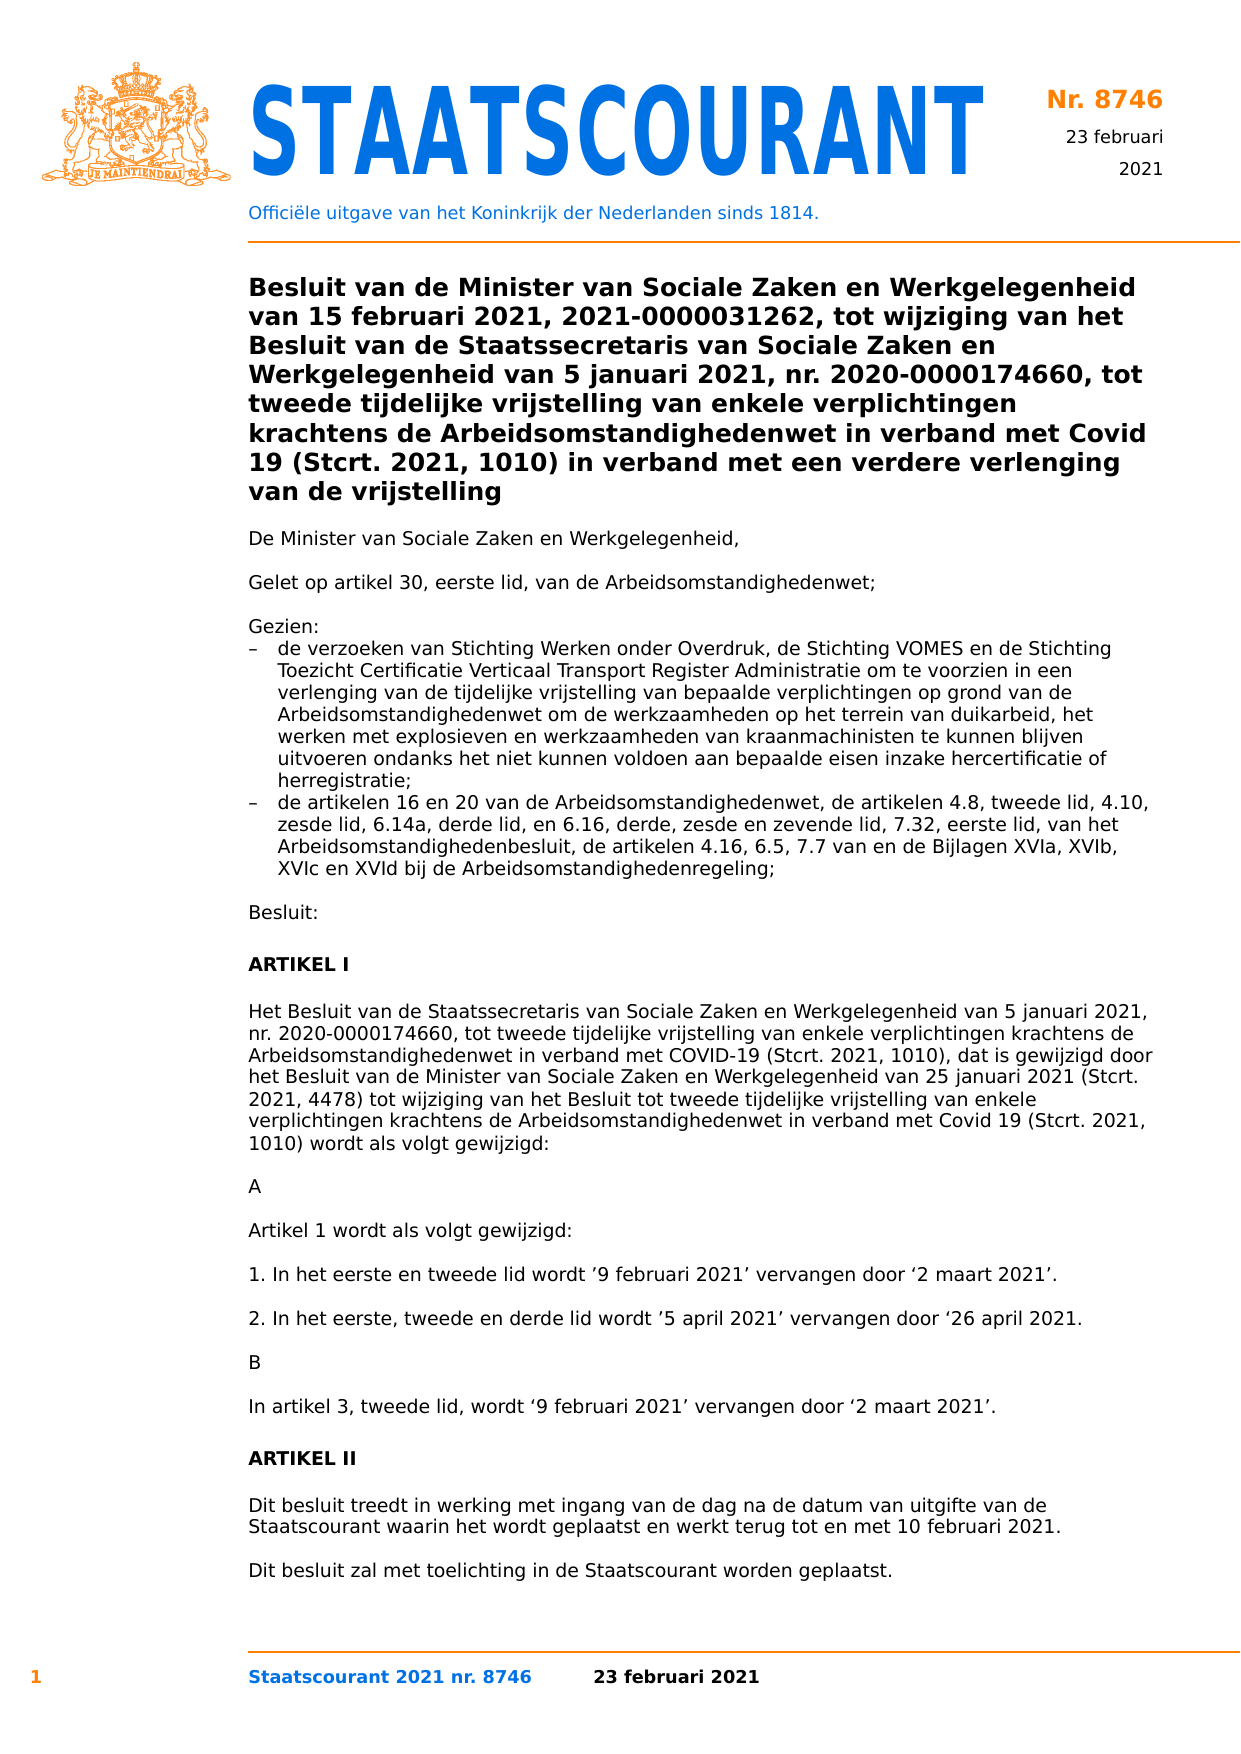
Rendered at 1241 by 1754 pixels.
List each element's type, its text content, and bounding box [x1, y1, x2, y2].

text Besluit: [248, 902, 1163, 923]
text 1. In het eerste en tweede lid wordt ’9 februari 2021’ vervangen door ‘2 maart 2021’. [248, 1264, 1163, 1286]
table_cell 2021 [998, 153, 1240, 203]
text Gezien: [248, 616, 1163, 638]
table_header STAATSCOURANT [248, 62, 998, 203]
table_header Nr. 8746 [998, 62, 1240, 121]
table_cell 23 februari [998, 121, 1240, 153]
subtitle ARTIKEL II [248, 1447, 1163, 1469]
text Het Besluit van de Staatssecretaris van Sociale Zaken en Werkgelegenheid van 5 januari 2021, nr. 2020-0000174660, tot tweede tijdelijke vrijstelling van enkele verplichtingen krachtens de Arbeidsomstandighedenwet in verband met COVID-19 (Stcrt. 2021, 1010), dat is gewijzigd door het Besluit van de Minister van Sociale Zaken en Werkgelegenheid van 25 januari 2021 (Stcrt. 2021, 4478) tot wijziging van het Besluit tot tweede tijdelijke vrijstelling van enkele verplichtingen krachtens de Arbeidsomstandighedenwet in verband met Covid 19 (Stcrt. 2021, 1010) wordt als volgt gewijzigd: [248, 1001, 1163, 1154]
table_cell Officiële uitgave van het Koninkrijk der Nederlanden sinds 1814. [248, 203, 1240, 241]
text B [248, 1352, 1163, 1374]
text A [248, 1176, 1163, 1198]
subtitle ARTIKEL I [248, 953, 1163, 976]
text Dit besluit treedt in werking met ingang van de dag na de datum van uitgifte van de Staatscourant waarin het wordt geplaatst en werkt terug tot en met 10 februari 2021. [248, 1494, 1163, 1538]
text Dit besluit zal met toelichting in de Staatscourant worden geplaatst. [248, 1560, 1163, 1582]
table_header [25, 62, 248, 241]
text In artikel 3, tweede lid, wordt ‘9 februari 2021’ vervangen door ‘2 maart 2021’. [248, 1396, 1163, 1417]
text Artikel 1 wordt als volgt gewijzigd: [248, 1220, 1163, 1242]
text De Minister van Sociale Zaken en Werkgelegenheid, [248, 528, 1163, 550]
subtitle Besluit van de Minister van Sociale Zaken en Werkgelegenheid van 15 februari 2021, 2021-0000031262, tot wijziging van het Besluit van de Staatssecretaris van Sociale Zaken en Werkgelegenheid van 5 januari 2021, nr. 2020-0000174660, tot tweede tijdelijke vrijstelling van enkele verplichtingen krachtens de Arbeidsomstandighedenwet in verband met Covid 19 (Stcrt. 2021, 1010) in verband met een verdere verlenging van de vrijstelling [248, 273, 1163, 506]
text – de verzoeken van Stichting Werken onder Overdruk, de Stichting VOMES en de Stichting Toezicht Certificatie Verticaal Transport Register Administratie om te voorzien in een verlenging van de tijdelijke vrijstelling van bepaalde verplichtingen op grond van de Arbeidsomstandighedenwet om de werkzaamheden op het terrein van duikarbeid, het werken met explosieven en werkzaamheden van kraanmachinisten te kunnen blijven uitvoeren ondanks het niet kunnen voldoen aan bepaalde eisen inzake hercertificatie of herregistratie; [248, 638, 1163, 792]
text – de artikelen 16 en 20 van de Arbeidsomstandighedenwet, de artikelen 4.8, tweede lid, 4.10, zesde lid, 6.14a, derde lid, en 6.16, derde, zesde en zevende lid, 7.32, eerste lid, van het Arbeidsomstandighedenbesluit, de artikelen 4.16, 6.5, 7.7 van en de Bijlagen XVIa, XVIb, XVIc en XVId bij de Arbeidsomstandighedenregeling; [248, 792, 1163, 880]
text Gelet op artikel 30, eerste lid, van de Arbeidsomstandighedenwet; [248, 572, 1163, 594]
text 2. In het eerste, tweede en derde lid wordt ’5 april 2021’ vervangen door ‘26 april 2021. [248, 1308, 1163, 1330]
picture [41, 62, 231, 186]
